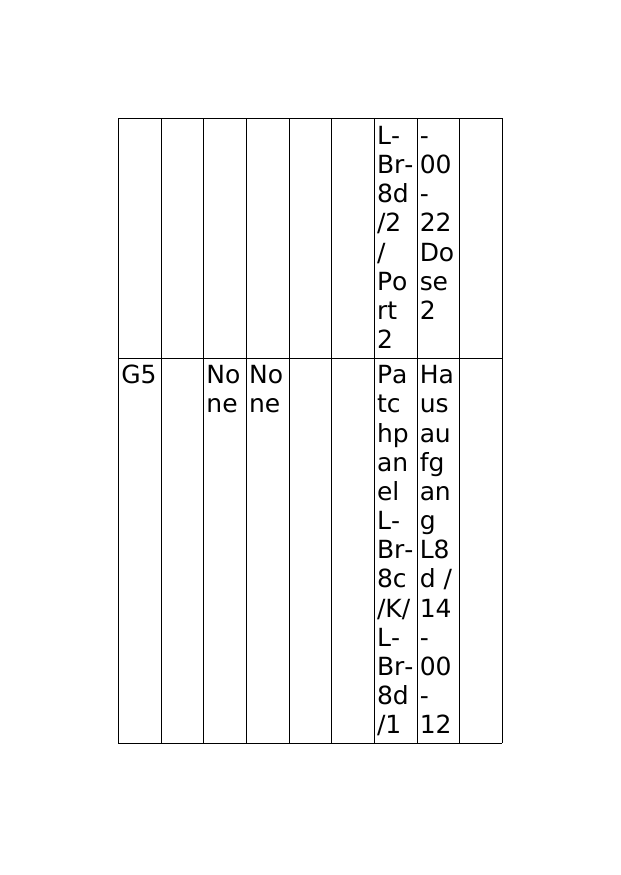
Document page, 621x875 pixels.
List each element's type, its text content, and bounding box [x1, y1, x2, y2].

table_cell Hausaufgang L8d / 14-00-12 [418, 359, 459, 742]
table_cell [247, 119, 289, 357]
table_cell 00-22 Dose 2 [418, 119, 459, 357]
table_cell [290, 119, 331, 357]
table_cell None [247, 359, 289, 742]
table_cell [119, 119, 161, 357]
table_cell [332, 119, 374, 357]
table_cell [290, 359, 331, 742]
table_cell [460, 359, 502, 742]
table_cell Patchpanel L-Br-8c/K/L-Br-8d/1 [375, 359, 417, 742]
table_cell [204, 119, 246, 357]
table_cell L-Br-8d/2 / Port 2 [375, 119, 417, 357]
table_cell [162, 119, 203, 357]
table_cell None [204, 359, 246, 742]
table_cell G5 [119, 359, 161, 742]
table_cell [162, 359, 203, 742]
table_cell [332, 359, 374, 742]
table_cell [460, 119, 502, 357]
